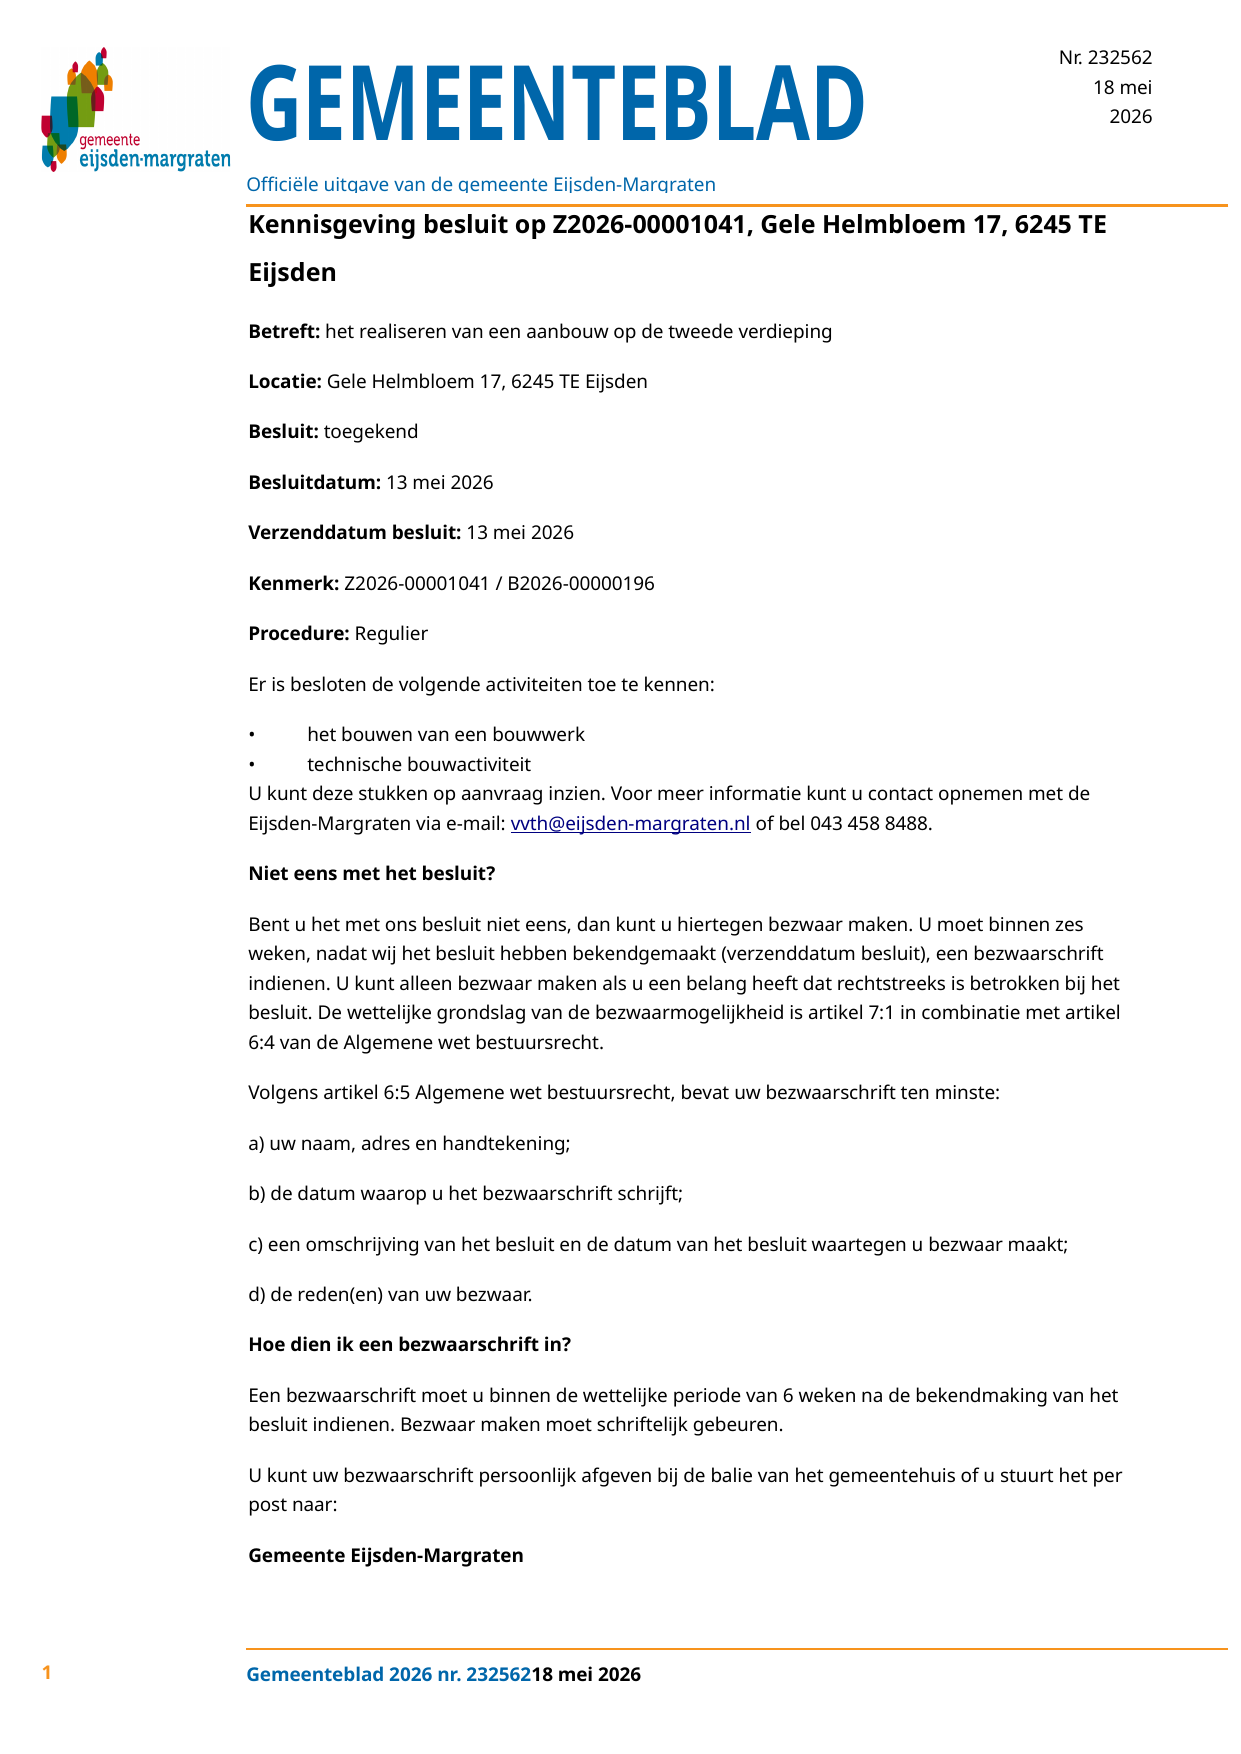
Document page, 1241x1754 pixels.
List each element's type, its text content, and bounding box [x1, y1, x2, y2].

text Er is besloten de volgende activiteiten toe te kennen: [248, 671, 1152, 697]
text c) een omschrijving van het besluit en de datum van het besluit waartegen u bezwaar maakt; [248, 1231, 1152, 1257]
picture [41, 47, 231, 172]
text Locatie: Gele Helmbloem 17, 6245 TE Eijsden [248, 368, 1152, 394]
text b) de datum waarop u het bezwaarschrift schrijft; [248, 1180, 1152, 1206]
text Bent u het met ons besluit niet eens, dan kunt u hiertegen bezwaar maken. U moet binnen zes weken, nadat wij het besluit hebben bekendgemaakt (verzenddatum besluit), een bezwaarschrift indienen. U kunt alleen bezwaar maken als u een belang heeft dat rechtstreeks is betrokken bij het besluit. De wettelijke grondslag van de bezwaarmogelijkheid is artikel 7:1 in combinatie met artikel 6:4 van de Algemene wet bestuursrecht. [248, 911, 1152, 1055]
text Procedure: Regulier [248, 620, 1152, 646]
text U kunt deze stukken op aanvraag inzien. Voor meer informatie kunt u contact opnemen met de Eijsden-Margraten via e-mail: vvth@eijsden-margraten.nl of bel 043 458 8488. [248, 780, 1152, 836]
text Niet eens met het besluit? [248, 860, 1152, 886]
text Kennisgeving besluit op Z2026-00001041, Gele Helmbloem 17, 6245 TE Eijsden [248, 207, 1152, 288]
text U kunt uw bezwaarschrift persoonlijk afgeven bij de balie van het gemeentehuis of u stuurt het per post naar: [248, 1462, 1152, 1517]
text Verzenddatum besluit: 13 mei 2026 [248, 519, 1152, 545]
text Hoe dien ik een bezwaarschrift in? [248, 1332, 1152, 1357]
text d) de reden(en) van uw bezwaar. [248, 1281, 1152, 1307]
text a) uw naam, adres en handtekening; [248, 1130, 1152, 1156]
text Besluitdatum: 13 mei 2026 [248, 469, 1152, 495]
text Volgens artikel 6:5 Algemene wet bestuursrecht, bevat uw bezwaarschrift ten minste: [248, 1079, 1152, 1105]
list technische bouwactiviteit [248, 751, 1152, 777]
text Een bezwaarschrift moet u binnen de wettelijke periode van 6 weken na de bekendmaking van het besluit indienen. Bezwaar maken moet schriftelijk gebeuren. [248, 1382, 1152, 1437]
text Gemeente Eijsden-Margraten [248, 1542, 1152, 1568]
text Kenmerk: Z2026-00001041 / B2026-00000196 [248, 570, 1152, 596]
list het bouwen van een bouwwerk [248, 721, 1152, 747]
text Besluit: toegekend [248, 419, 1152, 444]
text Betreft: het realiseren van een aanbouw op de tweede verdieping [248, 318, 1152, 344]
